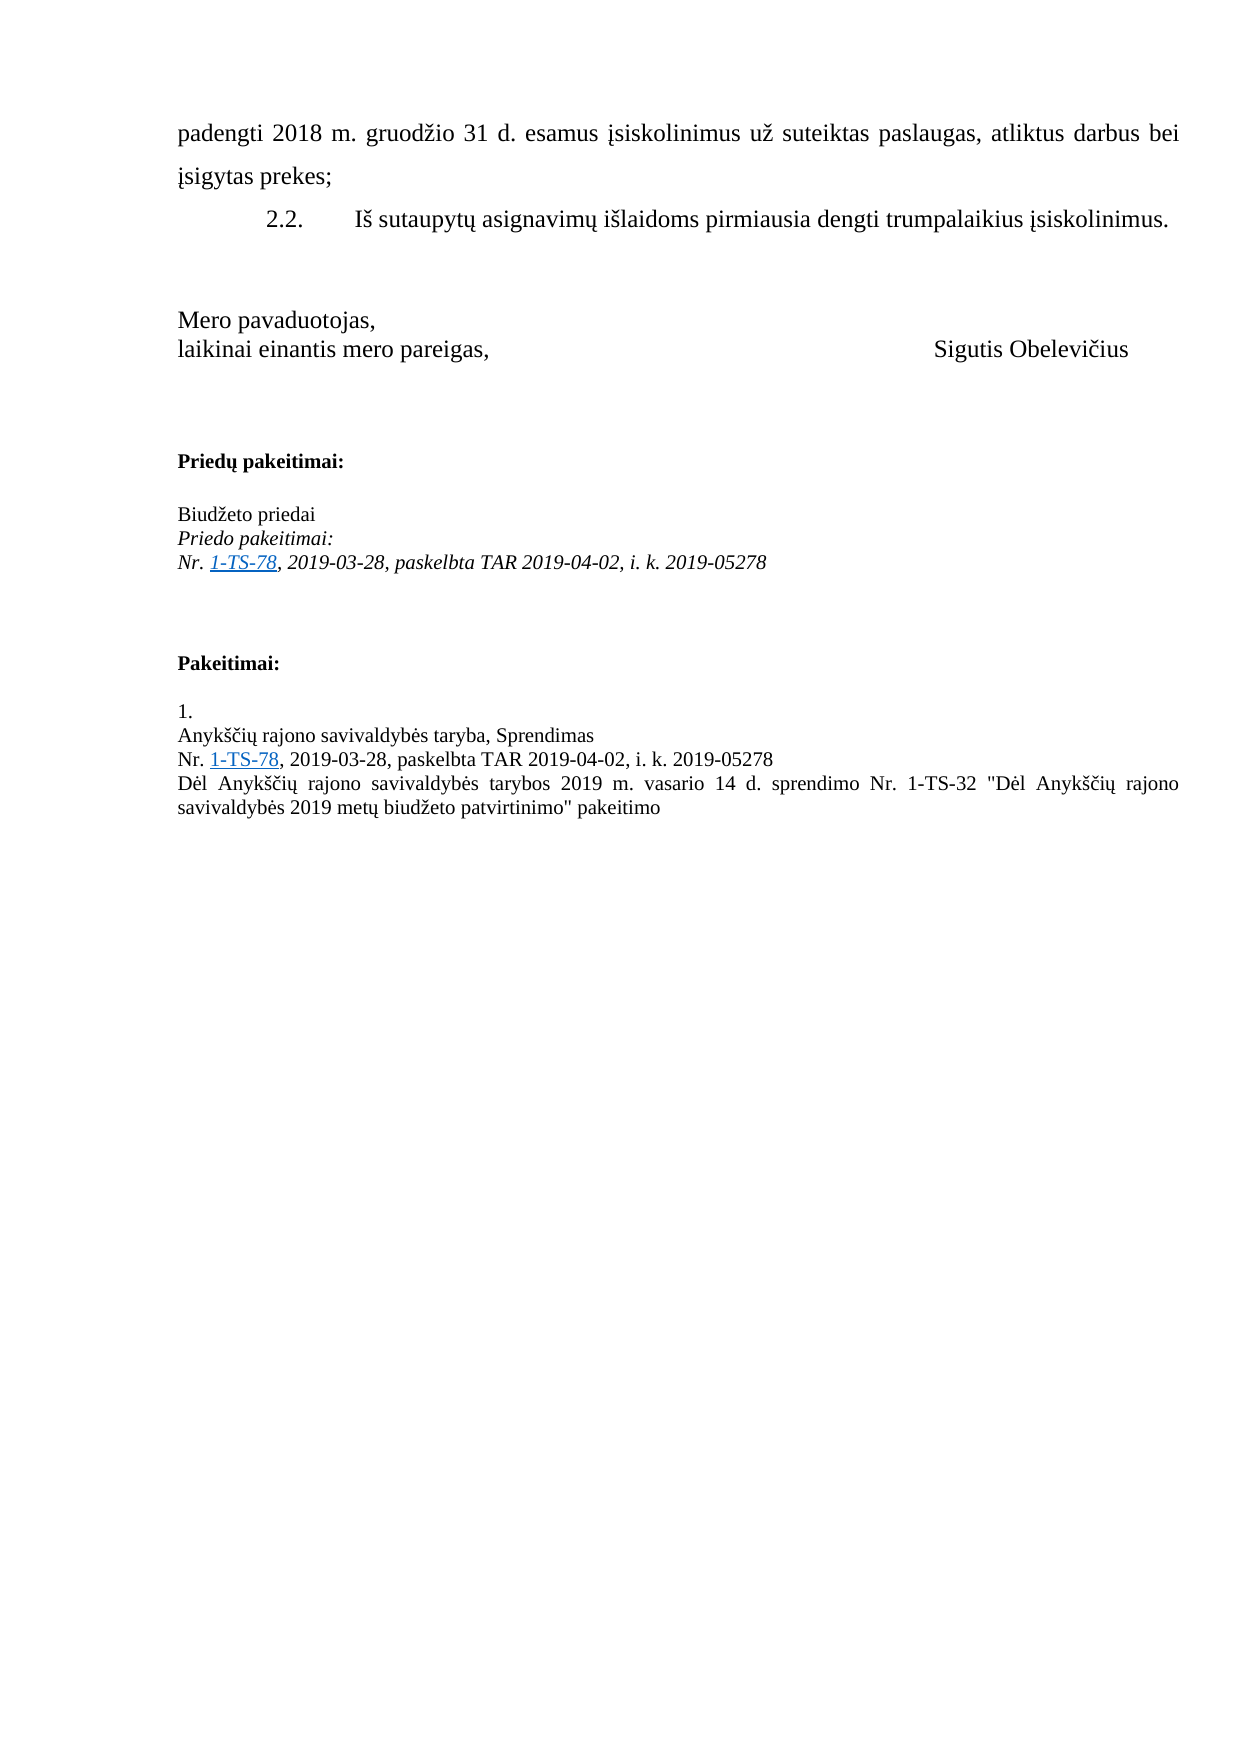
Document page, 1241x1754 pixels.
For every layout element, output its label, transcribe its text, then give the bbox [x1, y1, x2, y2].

text Priedo pakeitimai: [177, 526, 1181, 550]
text padengti 2018 m. gruodžio 31 d. esamus įsiskolinimus už suteiktas paslaugas, atliktus darbus bei įsigytas prekes; [177, 118, 1181, 190]
text Mero pavaduotojas, [177, 305, 1181, 334]
text Pakeitimai: [177, 651, 1181, 675]
text laikinai einantis mero pareigas, Sigutis Obelevičius [177, 334, 1181, 362]
text 2.2. Iš sutaupytų asignavimų išlaidoms pirmiausia dengti trumpalaikius įsiskolinimus. [177, 204, 1181, 233]
text 1. [177, 699, 1181, 723]
text Nr. 1-TS-78, 2019-03-28, paskelbta TAR 2019-04-02, i. k. 2019-05278 [177, 550, 1181, 574]
text Anykščių rajono savivaldybės taryba, Sprendimas [177, 723, 1181, 747]
text Dėl Anykščių rajono savivaldybės tarybos 2019 m. vasario 14 d. sprendimo Nr. 1-TS-32 "Dėl Anykščių rajono savivaldybės 2019 metų biudžeto patvirtinimo" pakeitimo [177, 771, 1181, 819]
text Nr. 1-TS-78, 2019-03-28, paskelbta TAR 2019-04-02, i. k. 2019-05278 [177, 747, 1181, 771]
text Biudžeto priedai [177, 502, 1181, 526]
text Priedų pakeitimai: [177, 449, 1181, 473]
